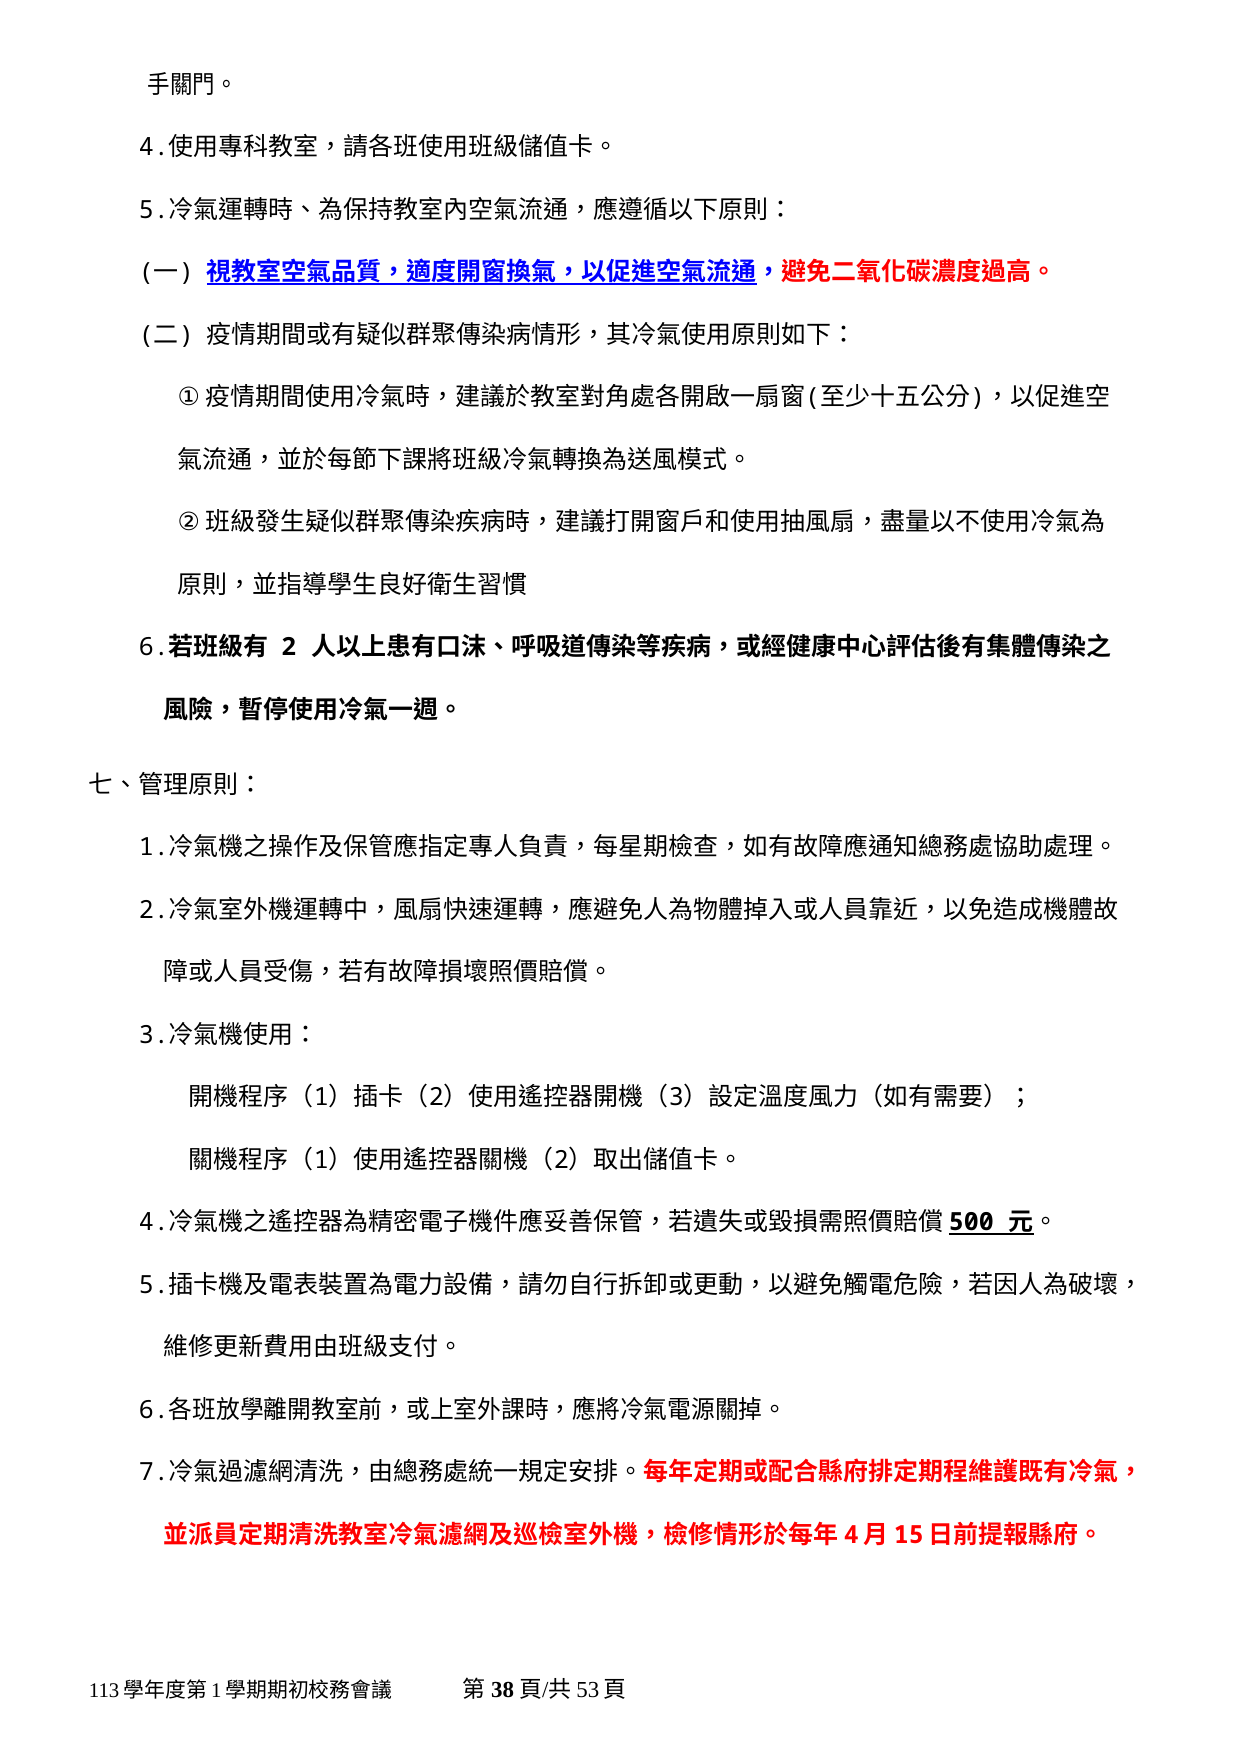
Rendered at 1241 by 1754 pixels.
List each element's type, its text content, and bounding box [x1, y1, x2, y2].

text 6.若班級有 2 人以上患有口沫、呼吸道傳染等疾病，或經健康中心評估後有集體傳染之風險，暫停使用冷氣一週。 [139, 603, 1122, 728]
text 4.使用專科教室，請各班使用班級儲值卡。 [89, 103, 1122, 166]
text 2.冷氣室外機運轉中，風扇快速運轉，應避免人為物體掉入或人員靠近，以免造成機體故障或人員受傷，若有故障損壞照價賠償。 [139, 866, 1122, 991]
text ①疫情期間使用冷氣時，建議於教室對角處各開啟一扇窗(至少十五公分)，以促進空氣流通，並於每節下課將班級冷氣轉換為送風模式。 [177, 353, 1122, 478]
text 手關門。 [139, 41, 1122, 103]
text 4.冷氣機之遙控器為精密電子機件應妥善保管，若遺失或毀損需照價賠償500 元。 [89, 1178, 1122, 1241]
text 5.冷氣運轉時、為保持教室內空氣流通，應遵循以下原則： [89, 166, 1122, 228]
text 6.各班放學離開教室前，或上室外課時，應將冷氣電源關掉。 [139, 1366, 1122, 1428]
text (二) 疫情期間或有疑似群聚傳染病情形，其冷氣使用原則如下： [139, 291, 1122, 353]
text 3.冷氣機使用： [139, 991, 1122, 1053]
text 7.冷氣過濾網清洗，由總務處統一規定安排。每年定期或配合縣府排定期程維護既有冷氣， 並派員定期清洗教室冷氣濾網及巡檢室外機，檢修情形於每年4月15日前提報縣府。 [139, 1428, 1122, 1553]
text 開機程序（1）插卡（2）使用遙控器開機（3）設定溫度風力（如有需要）； [139, 1053, 1122, 1116]
text (一) 視教室空氣品質，適度開窗換氣，以促進空氣流通，避免二氧化碳濃度過高。 [139, 228, 1122, 291]
text 關機程序（1）使用遙控器關機（2）取出儲值卡。 [139, 1116, 1122, 1178]
text 七、管理原則： [89, 741, 1122, 803]
text 1.冷氣機之操作及保管應指定專人負責，每星期檢查，如有故障應通知總務處協助處理。 [89, 803, 1122, 866]
text 5.插卡機及電表裝置為電力設備，請勿自行拆卸或更動，以避免觸電危險，若因人為破壞， 維修更新費用由班級支付。 [139, 1241, 1122, 1366]
text ②班級發生疑似群聚傳染疾病時，建議打開窗戶和使用抽風扇，盡量以不使用冷氣為原則，並指導學生良好衛生習慣 [177, 478, 1122, 603]
